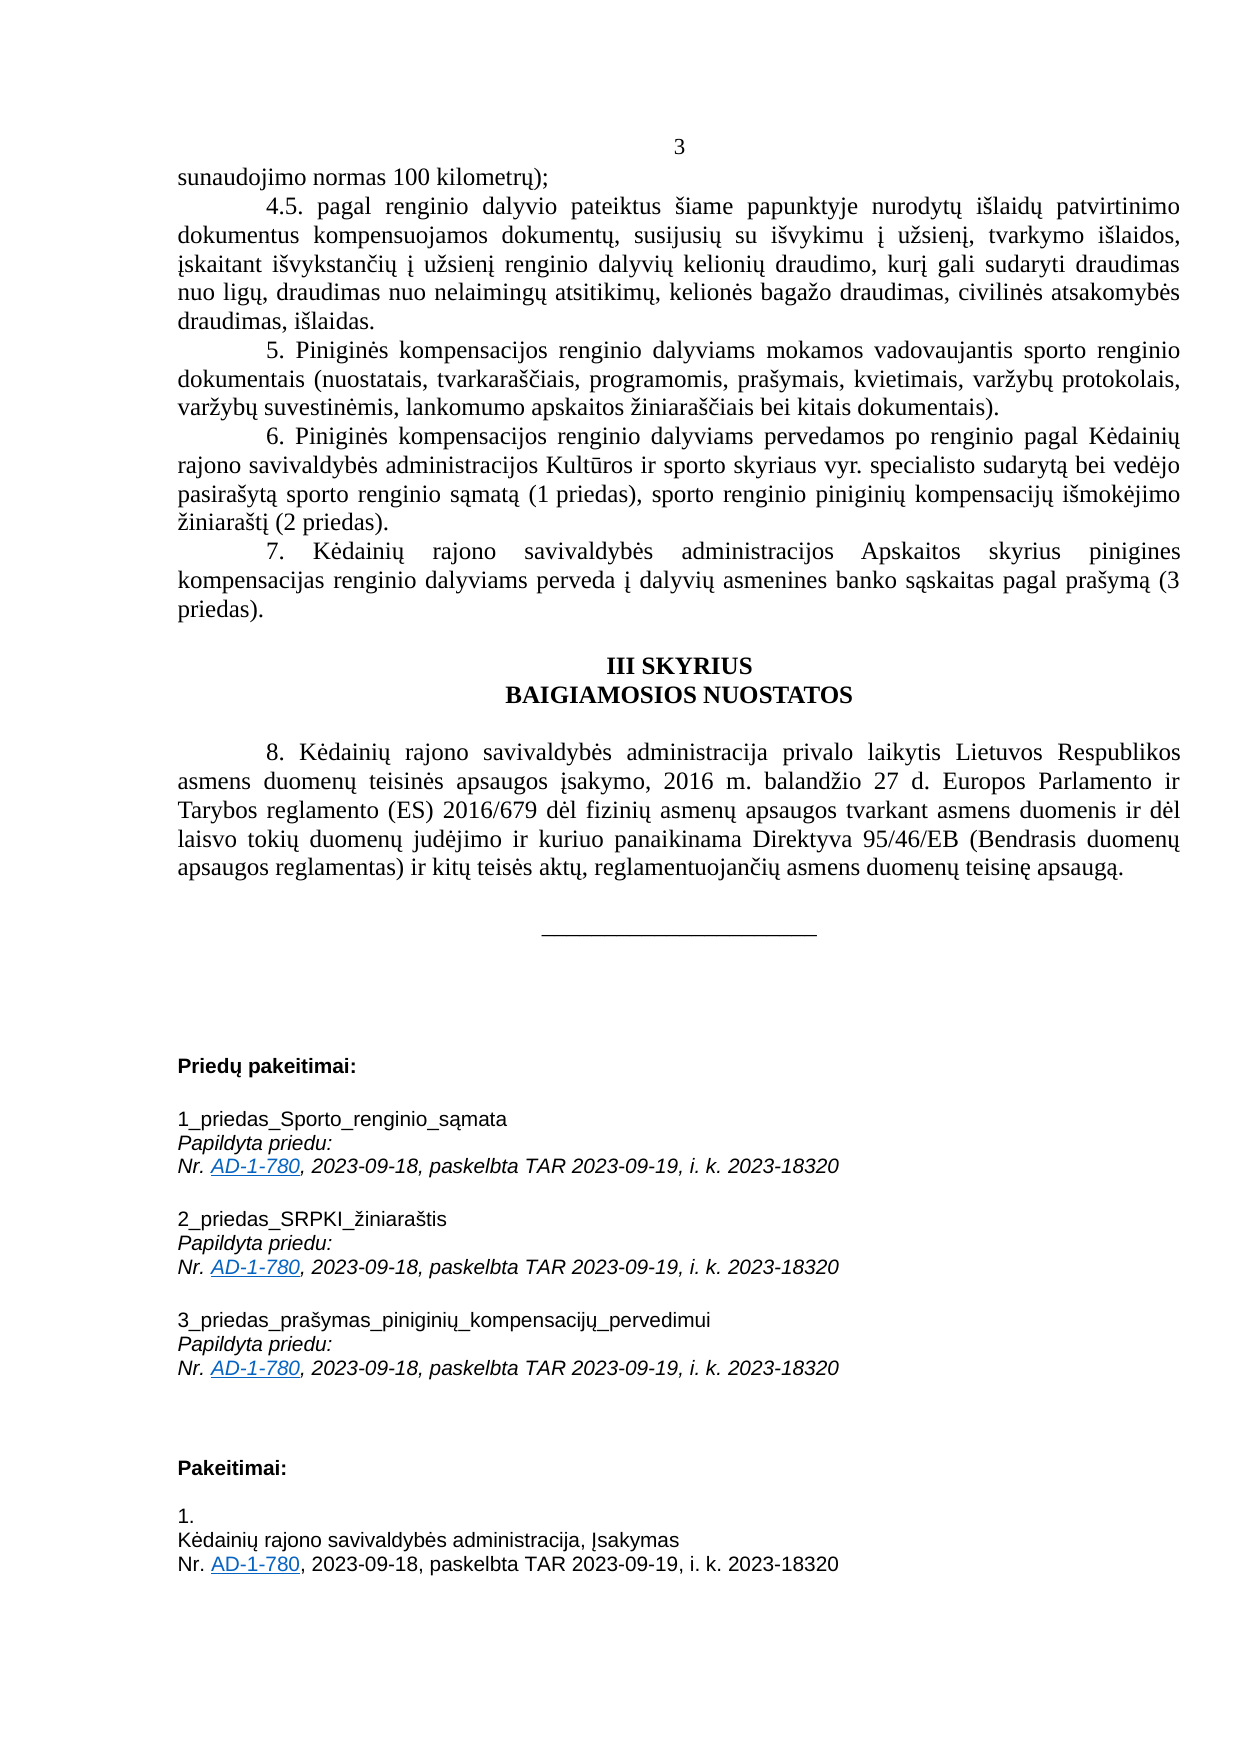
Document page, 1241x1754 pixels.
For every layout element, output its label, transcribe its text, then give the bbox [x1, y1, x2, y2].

text 1_priedas_Sporto_renginio_sąmata [177, 1106, 1181, 1130]
text Nr. AD-1-780, 2023-09-18, paskelbta TAR 2023-09-19, i. k. 2023-18320 [177, 1552, 1181, 1576]
text Pakeitimai: [177, 1456, 1181, 1480]
text 7. Kėdainių rajono savivaldybės administracijos Apskaitos skyrius pinigines kompensacijas renginio dalyviams perveda į dalyvių asmenines banko sąskaitas pagal prašymą (3 priedas). [177, 536, 1181, 622]
text Nr. AD-1-780, 2023-09-18, paskelbta TAR 2023-09-19, i. k. 2023-18320 [177, 1356, 1181, 1379]
text 8. Kėdainių rajono savivaldybės administracija privalo laikytis Lietuvos Respublikos asmens duomenų teisinės apsaugos įsakymo, 2016 m. balandžio 27 d. Europos Parlamento ir Tarybos reglamento (ES) 2016/679 dėl fizinių asmenų apsaugos tvarkant asmens duomenis ir dėl laisvo tokių duomenų judėjimo ir kuriuo panaikinama Direktyva 95/46/EB (Bendrasis duomenų apsaugos reglamentas) ir kitų teisės aktų, reglamentuojančių asmens duomenų teisinę apsaugą. [177, 737, 1181, 881]
text III SKYRIUS [177, 651, 1181, 680]
text 5. Piniginės kompensacijos renginio dalyviams mokamos vadovaujantis sporto renginio dokumentais (nuostatais, tvarkaraščiais, programomis, prašymais, kvietimais, varžybų protokolais, varžybų suvestinėmis, lankomumo apskaitos žiniaraščiais bei kitais dokumentais). [177, 335, 1181, 421]
text 4.5. pagal renginio dalyvio pateiktus šiame papunktyje nurodytų išlaidų patvirtinimo dokumentus kompensuojamos dokumentų, susijusių su išvykimu į užsienį, tvarkymo išlaidos, įskaitant išvykstančių į užsienį renginio dalyvių kelionių draudimo, kurį gali sudaryti draudimas nuo ligų, draudimas nuo nelaimingų atsitikimų, kelionės bagažo draudimas, civilinės atsakomybės draudimas, išlaidas. [177, 191, 1181, 335]
text sunaudojimo normas 100 kilometrų); [177, 162, 1181, 191]
text Nr. AD-1-780, 2023-09-18, paskelbta TAR 2023-09-19, i. k. 2023-18320 [177, 1154, 1181, 1178]
text ______________________ [177, 910, 1181, 939]
text Kėdainių rajono savivaldybės administracija, Įsakymas [177, 1528, 1181, 1552]
text BAIGIAMOSIOS NUOSTATOS [177, 680, 1181, 709]
text 6. Piniginės kompensacijos renginio dalyviams pervedamos po renginio pagal Kėdainių rajono savivaldybės administracijos Kultūros ir sporto skyriaus vyr. specialisto sudarytą bei vedėjo pasirašytą sporto renginio sąmatą (1 priedas), sporto renginio piniginių kompensacijų išmokėjimo žiniaraštį (2 priedas). [177, 421, 1181, 536]
text 3_priedas_prašymas_piniginių_kompensacijų_pervedimui [177, 1308, 1181, 1332]
text Nr. AD-1-780, 2023-09-18, paskelbta TAR 2023-09-19, i. k. 2023-18320 [177, 1255, 1181, 1279]
text Papildyta priedu: [177, 1231, 1181, 1255]
text Papildyta priedu: [177, 1332, 1181, 1356]
text 2_priedas_SRPKI_žiniaraštis [177, 1207, 1181, 1231]
text 1. [177, 1504, 1181, 1528]
text Papildyta priedu: [177, 1130, 1181, 1154]
text Priedų pakeitimai: [177, 1054, 1181, 1078]
